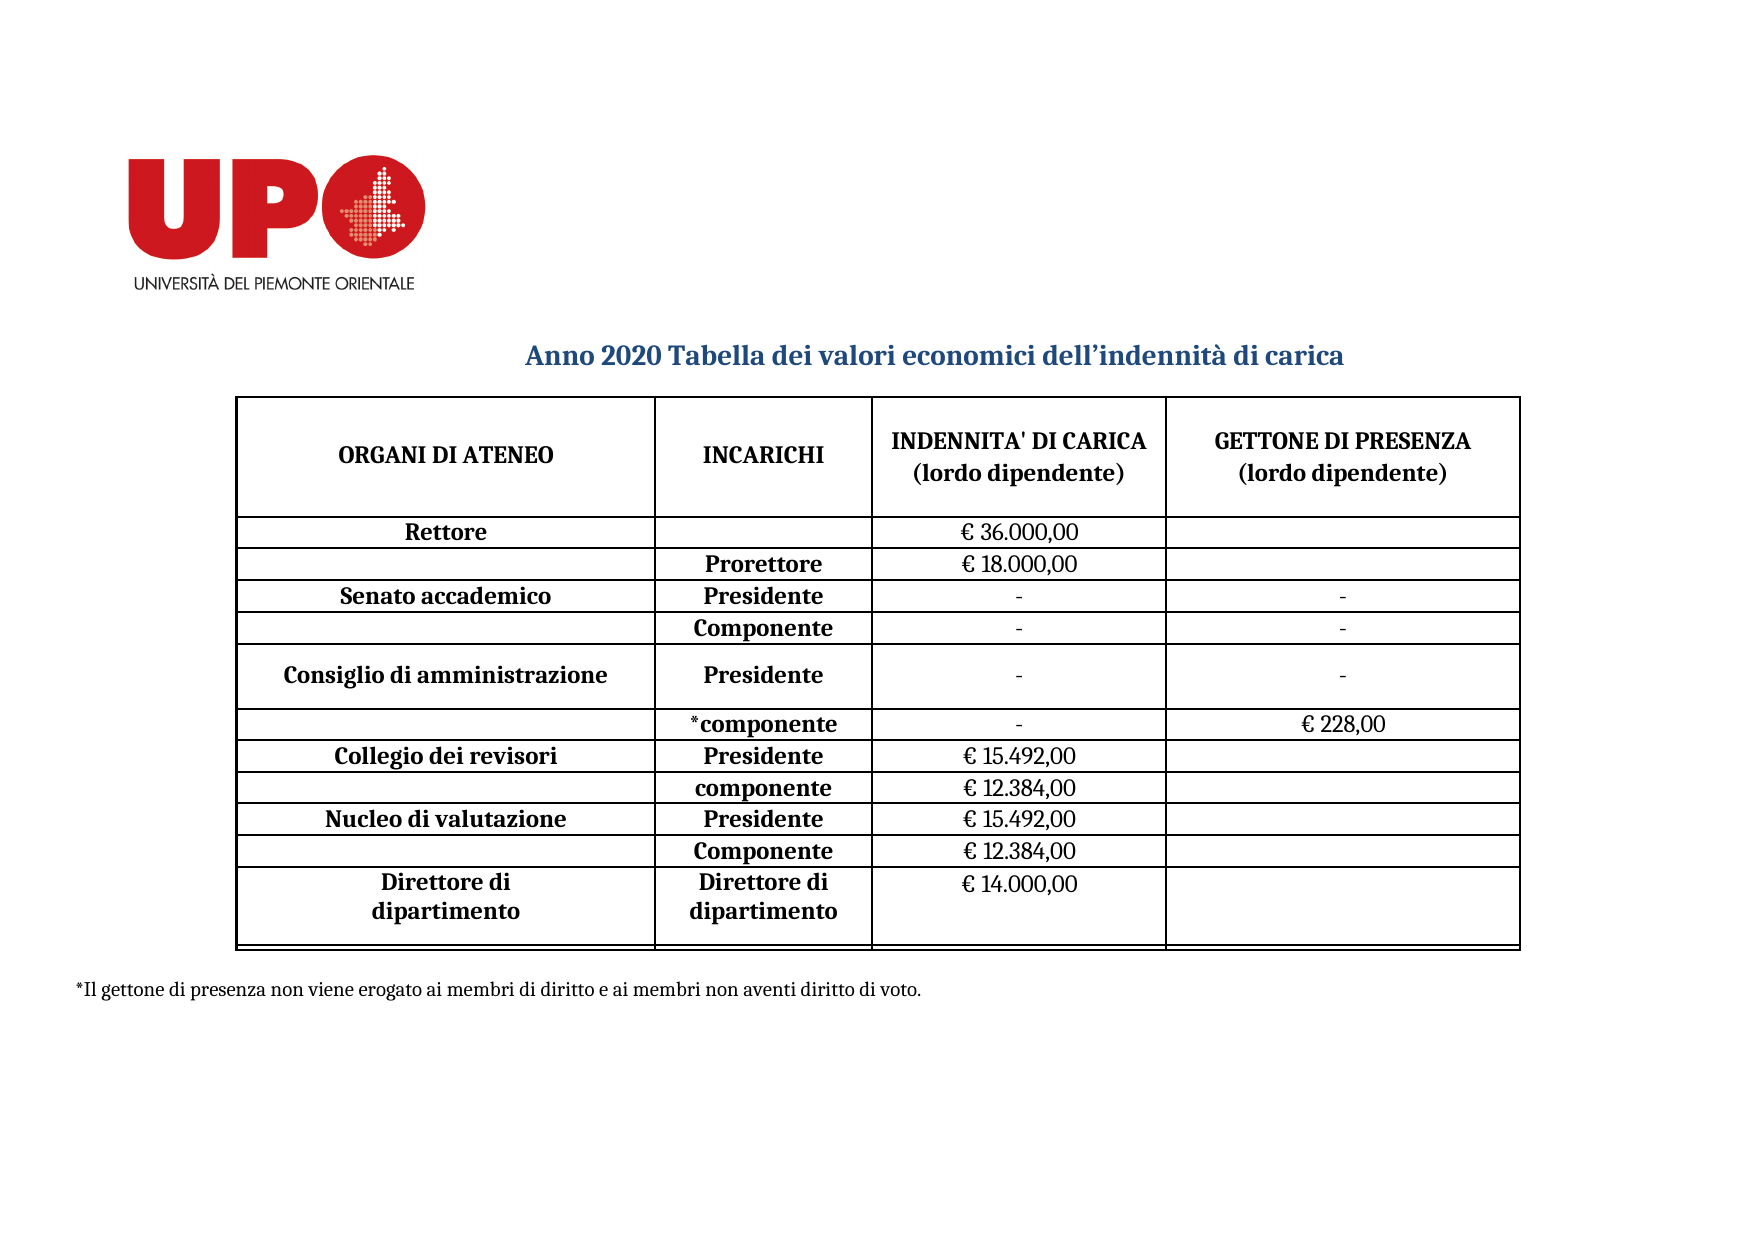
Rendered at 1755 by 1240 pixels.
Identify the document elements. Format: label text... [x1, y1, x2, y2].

table_cell - [1167, 581, 1519, 611]
table_cell - [1167, 645, 1519, 689]
table_cell Collegio dei revisori [238, 741, 654, 771]
table_cell [238, 773, 654, 802]
table_cell [1167, 690, 1519, 708]
table_cell [873, 690, 1165, 708]
table_cell - [873, 710, 1165, 739]
text Anno 2020 Tabella dei valori economici dell’indennità di carica [521, 340, 1673, 372]
table_cell [238, 613, 654, 642]
table_cell € 14.000,00 [873, 868, 1165, 898]
table_header GETTONE DI PRESENZA [1167, 398, 1519, 456]
table_cell [238, 549, 654, 579]
table_cell - [873, 581, 1165, 611]
table_cell (lordo dipendente) [1167, 456, 1519, 487]
table_cell componente [656, 773, 871, 802]
table_cell [1167, 898, 1519, 925]
table_cell € 12.384,00 [873, 836, 1165, 866]
table_cell [656, 925, 871, 940]
table_cell *componente [656, 710, 871, 739]
table_cell € 12.384,00 [873, 773, 1165, 802]
table_cell Direttore di dipartimento [238, 868, 654, 925]
table_cell € 228,00 [1167, 710, 1519, 739]
table_cell € 15.492,00 [873, 741, 1165, 771]
table_cell [238, 470, 654, 487]
table_cell € 36.000,00 [873, 518, 1165, 547]
table_cell Componente [656, 836, 871, 866]
table_cell [1167, 868, 1519, 898]
table_cell [656, 487, 871, 516]
table_cell Presidente [656, 581, 871, 611]
table_cell [238, 487, 654, 516]
table_cell [656, 470, 871, 487]
table_cell Componente [656, 613, 871, 642]
table_cell [238, 710, 654, 739]
table_cell [656, 518, 871, 547]
table_cell [873, 487, 1165, 516]
table_cell Presidente [656, 741, 871, 771]
table_cell [238, 690, 654, 708]
table_cell [1167, 836, 1519, 866]
table_cell [1167, 925, 1519, 940]
table_cell (lordo dipendente) [873, 456, 1165, 487]
table_cell € 18.000,00 [873, 549, 1165, 579]
table_cell Consiglio di amministrazione [238, 645, 654, 689]
table_cell Direttore di dipartimento [656, 868, 871, 925]
table_header ORGANI DI ATENEO [238, 398, 654, 470]
table_cell [1167, 549, 1519, 579]
table_header INCARICHI [656, 398, 871, 470]
table_cell Rettore [238, 518, 654, 547]
text *Il gettone di presenza non viene erogato ai membri di diritto e ai membri non aventi diritto di voto. [75, 979, 1673, 1001]
table_cell [1167, 487, 1519, 516]
table_cell [238, 836, 654, 866]
table_cell Presidente [656, 645, 871, 689]
table_header INDENNITA' DI CARICA [873, 398, 1165, 456]
table_cell [238, 925, 654, 940]
table_cell Senato accademico [238, 581, 654, 611]
table_cell [1167, 741, 1519, 771]
table_cell Pro­rettore [656, 549, 871, 579]
table_cell [1167, 773, 1519, 802]
table_cell - [1167, 613, 1519, 642]
table_cell [656, 690, 871, 708]
table_cell € 15.492,00 [873, 804, 1165, 834]
table_cell [1167, 804, 1519, 834]
table_cell - [873, 613, 1165, 642]
table_cell [873, 898, 1165, 940]
table_cell - [873, 645, 1165, 689]
table_cell [1167, 518, 1519, 547]
table_cell Nucleo di valutazione [238, 804, 654, 834]
table_cell Presidente [656, 804, 871, 834]
